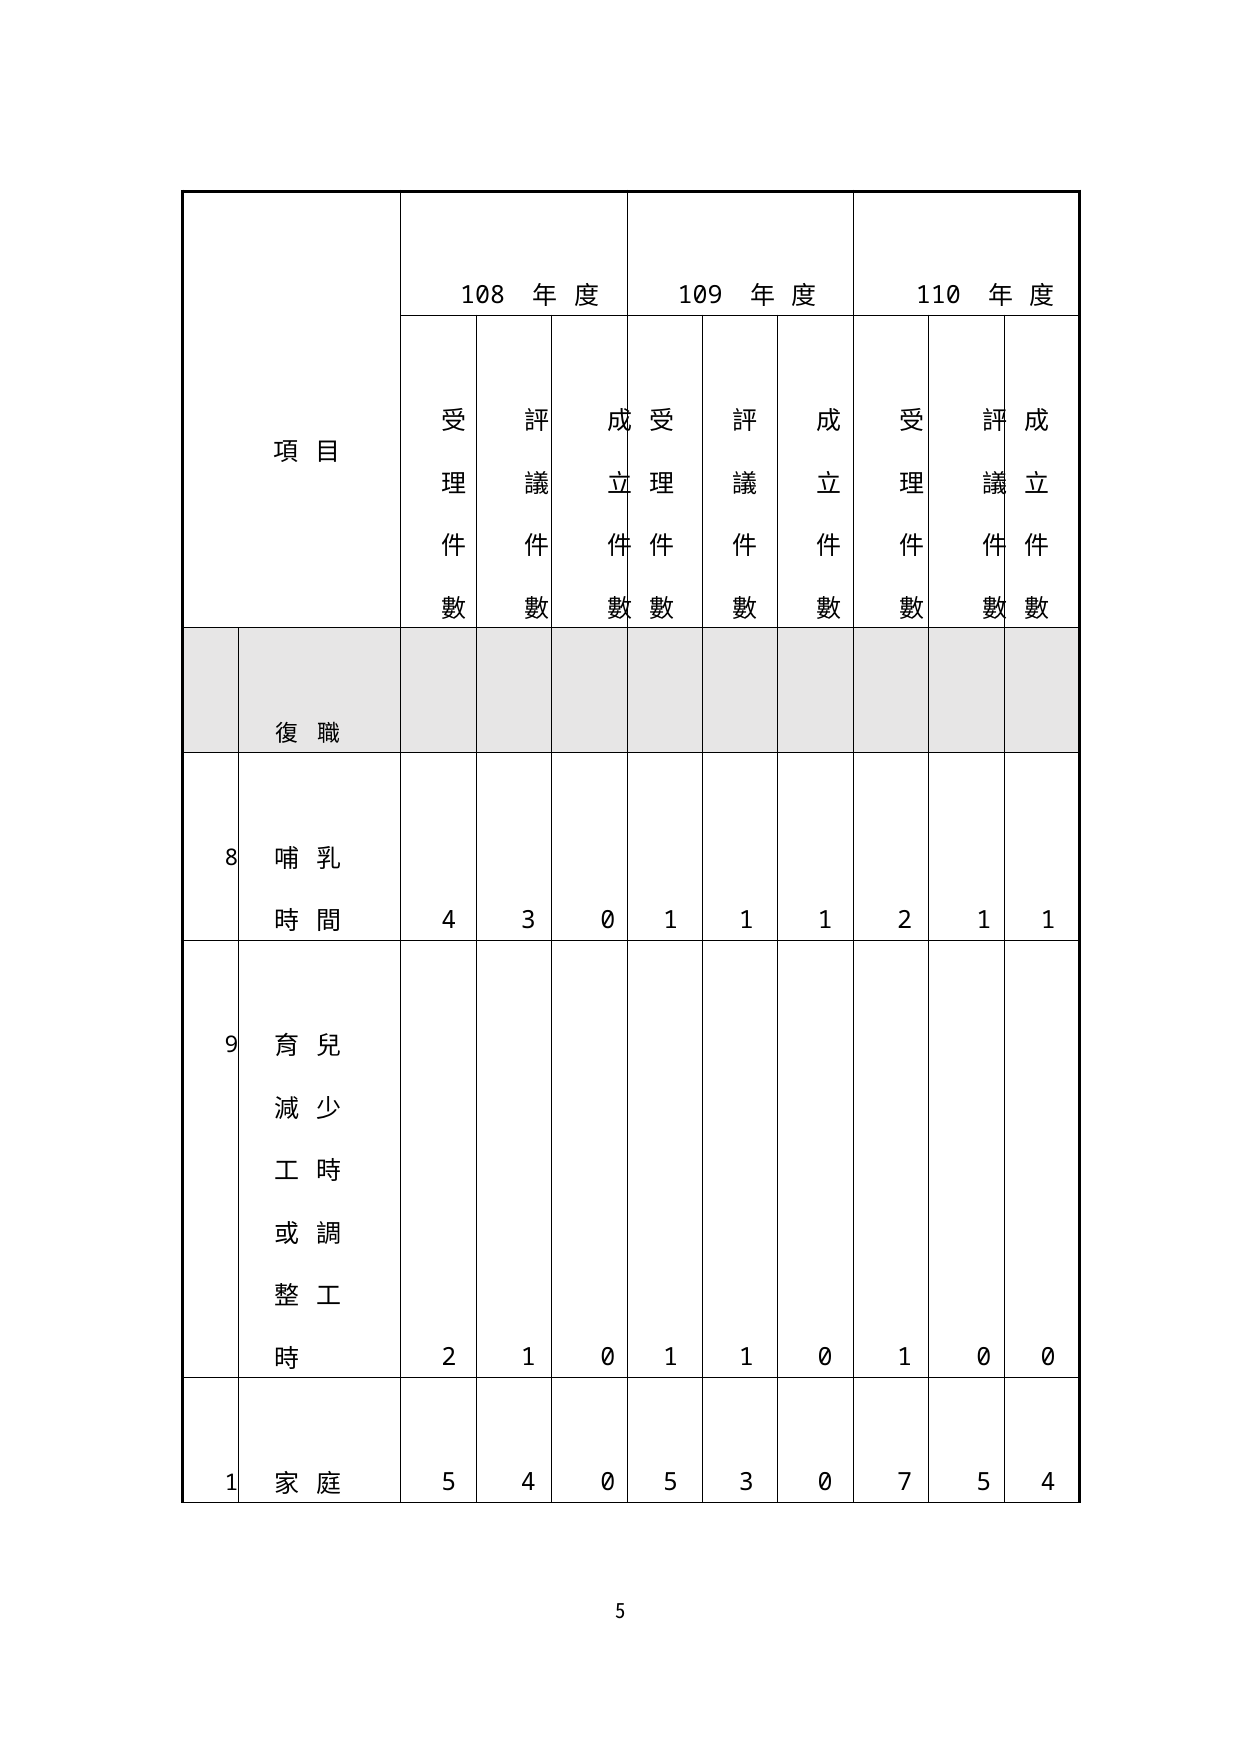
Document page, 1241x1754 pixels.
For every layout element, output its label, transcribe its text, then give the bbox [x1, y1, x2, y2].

table_cell 1 [628, 753, 702, 939]
table_cell 評議件數 [929, 316, 1004, 627]
table_header 109年度 [628, 193, 853, 314]
table_header 項目 [184, 193, 400, 627]
table_cell 受理件數 [854, 316, 928, 627]
table_cell [552, 628, 627, 752]
table_cell 0 [552, 1378, 627, 1502]
table_cell 1 [778, 753, 853, 939]
table_cell 成立件數 [778, 316, 853, 627]
table_cell 家庭 [239, 1378, 400, 1502]
table_cell 1 [1005, 753, 1078, 939]
table_cell 2 [401, 941, 476, 1377]
table_cell 5 [401, 1378, 476, 1502]
table_cell 4 [477, 1378, 551, 1502]
table_cell 1 [703, 941, 777, 1377]
table_cell 1 [628, 941, 702, 1377]
table_cell 評議件數 [703, 316, 777, 627]
table_cell 0 [929, 941, 1004, 1377]
table_header 110年度 [854, 193, 1078, 314]
table_cell 0 [778, 1378, 853, 1502]
table_cell 9 [184, 941, 238, 1377]
table_cell 哺乳時間 [239, 753, 400, 939]
table_cell 7 [854, 1378, 928, 1502]
table_cell 復職 [239, 628, 400, 752]
table_cell [854, 628, 928, 752]
table_cell 1 [854, 941, 928, 1377]
table_cell [703, 628, 777, 752]
table_cell [778, 628, 853, 752]
table_cell 2 [854, 753, 928, 939]
table_cell 4 [1005, 1378, 1078, 1502]
table_cell 0 [1005, 941, 1078, 1377]
table_cell [401, 628, 476, 752]
table_cell 1 [184, 1378, 238, 1502]
table_cell 成立件數 [552, 316, 627, 627]
table_cell 4 [401, 753, 476, 939]
table_cell 1 [477, 941, 551, 1377]
table_cell 3 [703, 1378, 777, 1502]
table_cell 0 [552, 753, 627, 939]
table_cell [477, 628, 551, 752]
table_cell 5 [628, 1378, 702, 1502]
table_cell 成立件數 [1005, 316, 1078, 627]
table_cell 育兒減少工時或調整工時 [239, 941, 400, 1377]
table_cell 受理件數 [401, 316, 476, 627]
table_cell [929, 628, 1004, 752]
table_cell 1 [703, 753, 777, 939]
table_cell 評議件數 [477, 316, 551, 627]
table_cell 1 [929, 753, 1004, 939]
table_cell 受理件數 [628, 316, 702, 627]
table_cell 0 [778, 941, 853, 1377]
table_cell [1005, 628, 1078, 752]
table_cell [628, 628, 702, 752]
table_cell 5 [929, 1378, 1004, 1502]
table_cell 3 [477, 753, 551, 939]
table_cell 8 [184, 753, 238, 939]
table_cell [184, 628, 238, 752]
table_header 108年度 [401, 193, 627, 314]
table_cell 0 [552, 941, 627, 1377]
